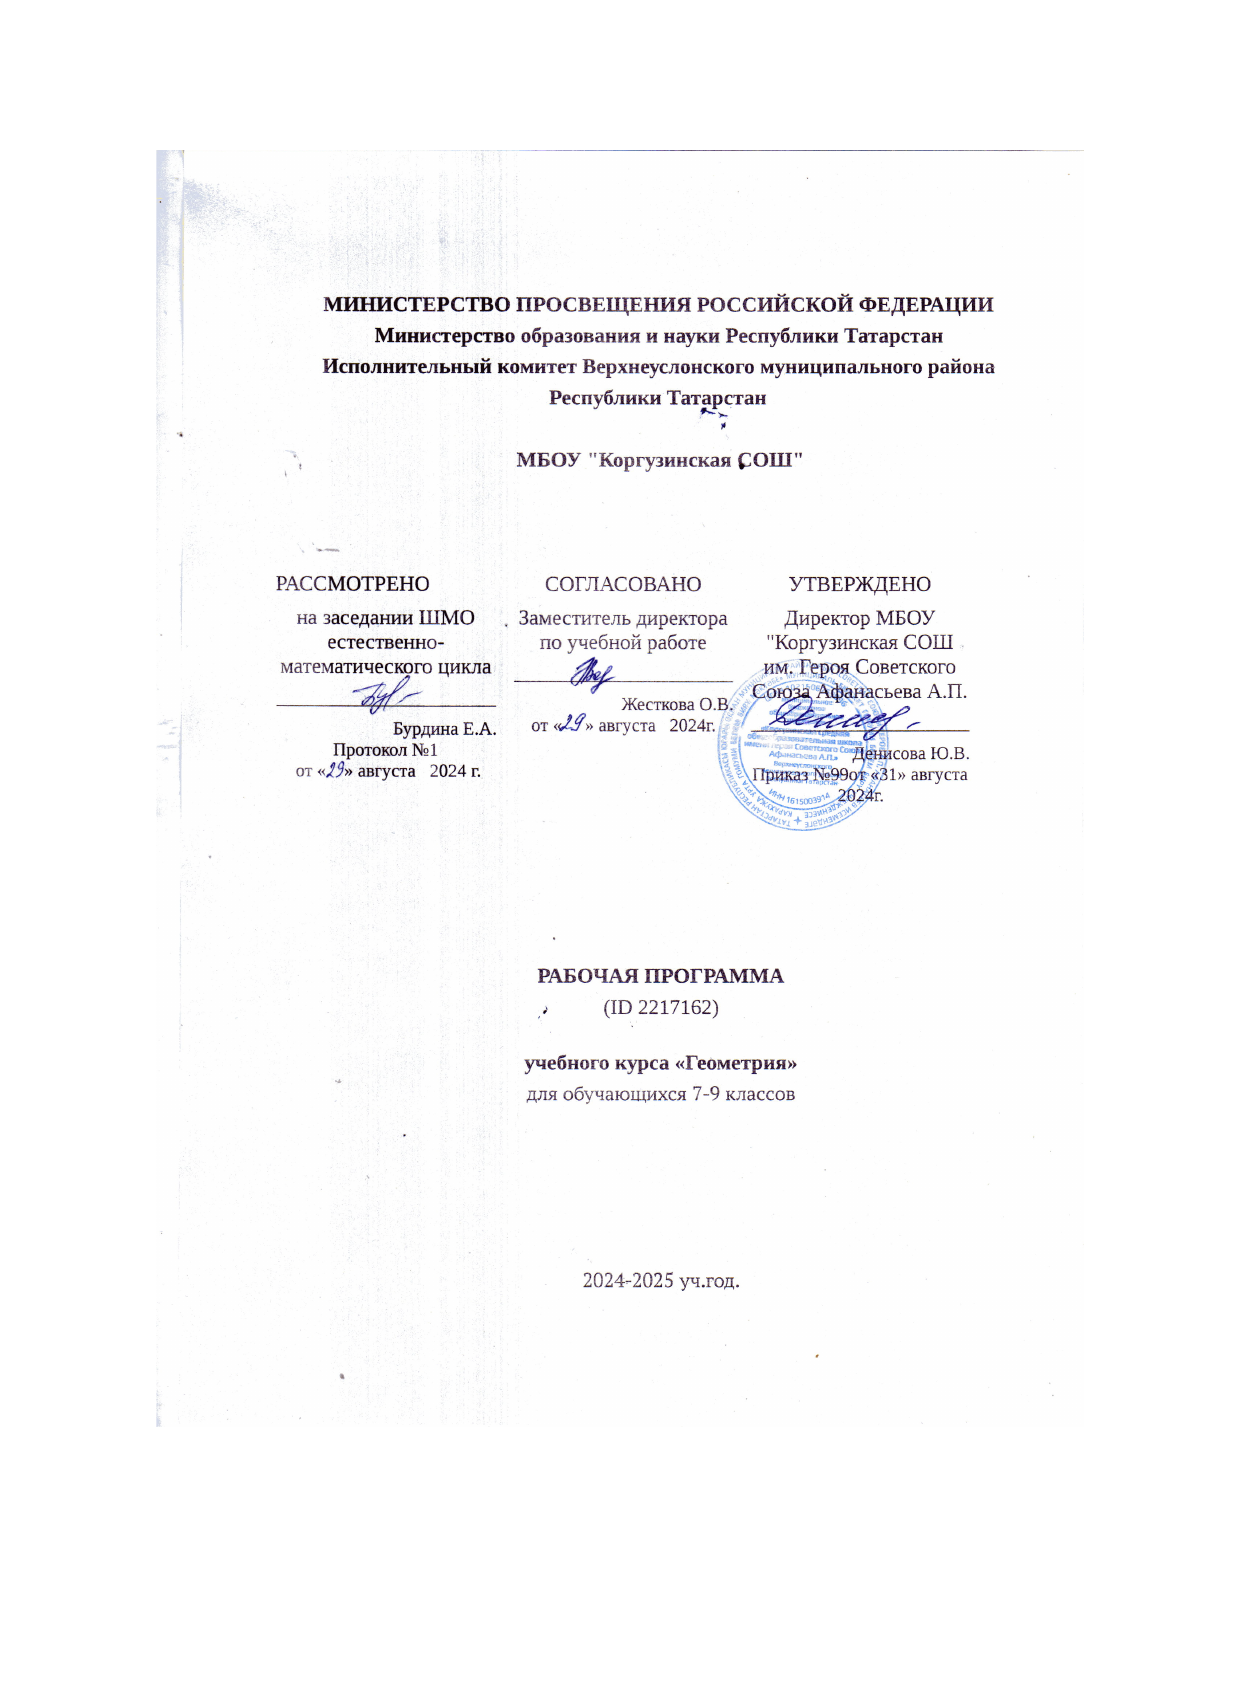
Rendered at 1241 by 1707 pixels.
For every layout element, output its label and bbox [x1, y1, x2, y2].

picture [156, 150, 1084, 1427]
